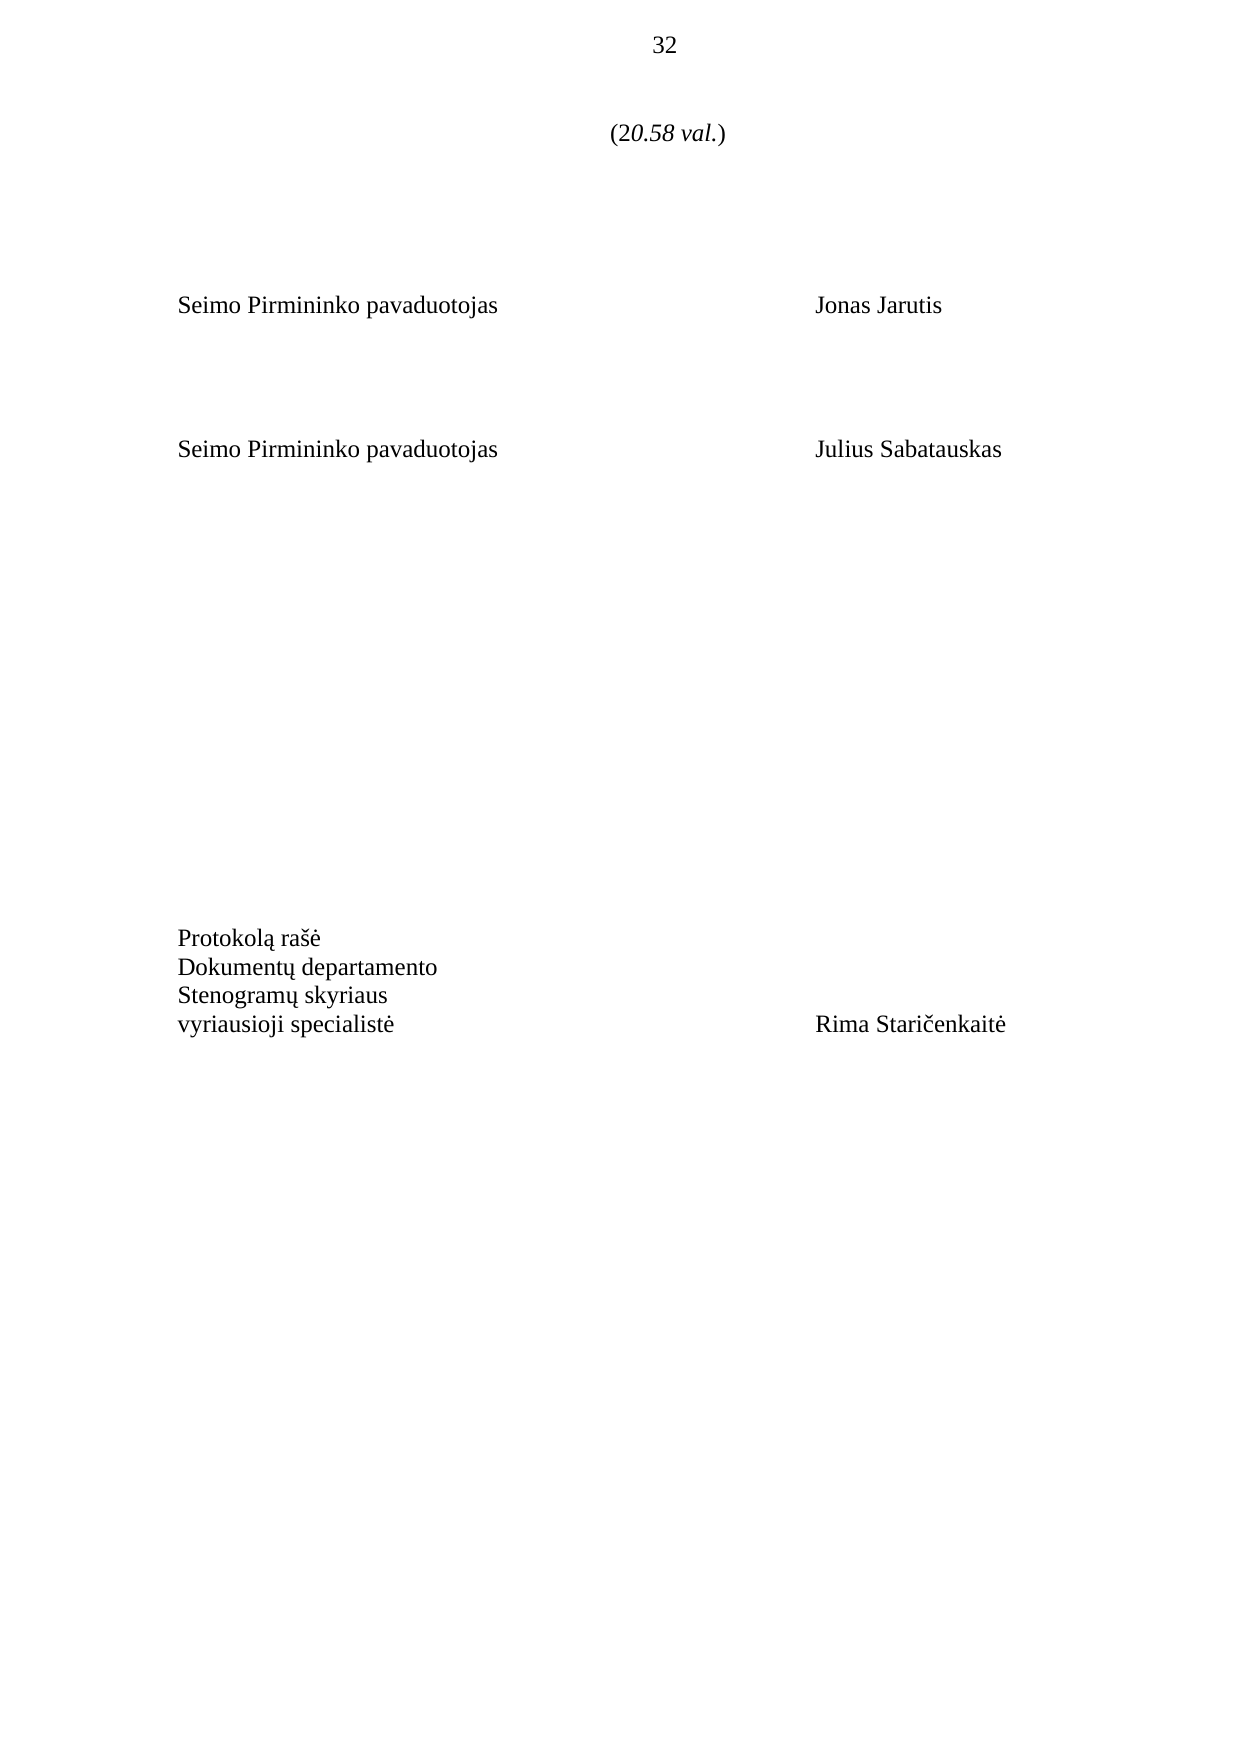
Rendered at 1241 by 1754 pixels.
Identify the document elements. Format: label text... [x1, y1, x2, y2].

text (20.58 val.) [177, 118, 1152, 147]
text Stenogramų skyriaus [177, 981, 1152, 1009]
text Dokumentų departamento [177, 952, 1152, 981]
text Seimo Pirmininko pavaduotojas Jonas Jarutis [177, 291, 1152, 319]
text Seimo Pirmininko pavaduotojas Julius Sabatauskas [177, 434, 1152, 463]
text vyriausioji specialistė Rima Staričenkaitė [177, 1009, 1152, 1038]
text Protokolą rašė [177, 923, 1152, 952]
